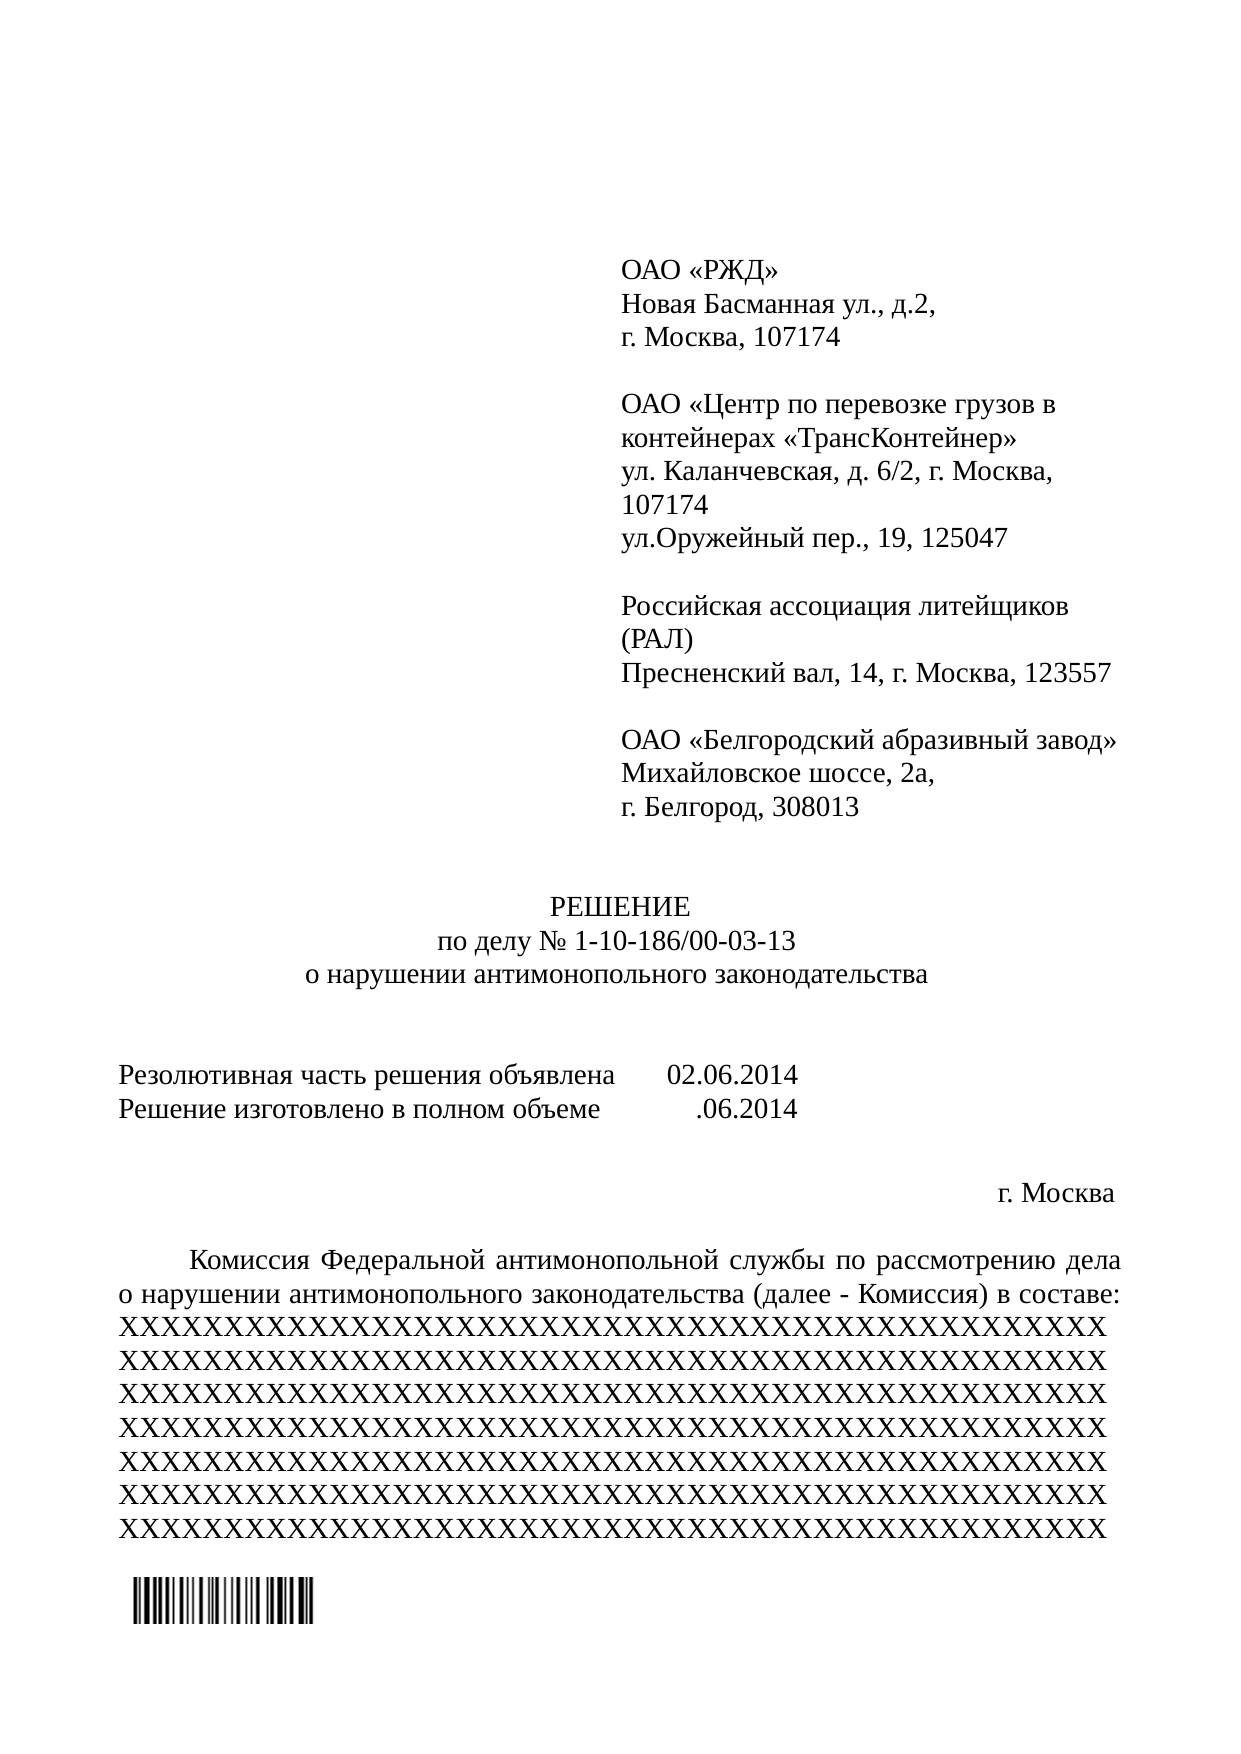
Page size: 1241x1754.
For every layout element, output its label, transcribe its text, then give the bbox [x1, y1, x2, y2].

text РЕШЕНИЕ [118, 889, 1122, 923]
text ул.Оружейный пер., 19, 125047 [621, 521, 1122, 554]
text г. Белгород, 308013 [621, 789, 1122, 822]
text ОАО «Центр по перевозке грузов в контейнерах «ТрансКонтейнер» [621, 386, 1122, 453]
picture [118, 1577, 331, 1624]
text ОАО «Белгородский абразивный завод» [621, 722, 1122, 755]
text Решение изготовлено в полном объеме .06.2014 [118, 1091, 1122, 1124]
text Новая Басманная ул., д.2, [621, 286, 1122, 319]
text ул. Каланчевская, д. 6/2, г. Москва, 107174 [621, 453, 1122, 521]
text Комиссия Федеральной антимонопольной службы по рассмотрению дела о нарушении антимонопольного законодательства (далее - Комиссия) в составе: XXXXXXXXXXXXXXXXXXXXXXXXXXXXXXXXXXXXXXXXXXXXXXXXXXXXXXXXXXXXXXXXXXXXXXXXXXXXXXXXXXXXXXXXXXXXXXXXXXXXXXXXXXXXXXXXXXXXXXXXXXXXXXXXXXXXXXXXXXXXXXXXXXXXXXXXXXXXXXXXXXXXXXXXXXXXXXXXXXXXXXXXXXXXXXXXXXXXXXXXXXXXXXXXXXXXXXXXXXXXXXXXXXXXXXXXXXXXXXXXXXXXXXXXXXXXXXXXXXXXXXXXXXXXXXXXXXXXXXXXXXXXXXXXXXXXXXXXXXXXXXXXXXXXXXXXXXXXXXXXXXXXXXXXX [118, 1242, 1122, 1544]
text по делу № 1-10-186/00-03-13 [118, 923, 1122, 957]
text о нарушении антимонопольного законодательства [118, 957, 1122, 990]
text Михайловское шоссе, 2а, [621, 755, 1122, 789]
text Пресненский вал, 14, г. Москва, 123557 [621, 655, 1122, 688]
text г. Москва [118, 1175, 1122, 1209]
text Резолютивная часть решения объявлена 02.06.2014 [118, 1057, 1122, 1091]
text ОАО «РЖД» [621, 252, 1122, 286]
text Российская ассоциация литейщиков (РАЛ) [621, 588, 1122, 655]
text г. Москва, 107174 [621, 319, 1122, 353]
